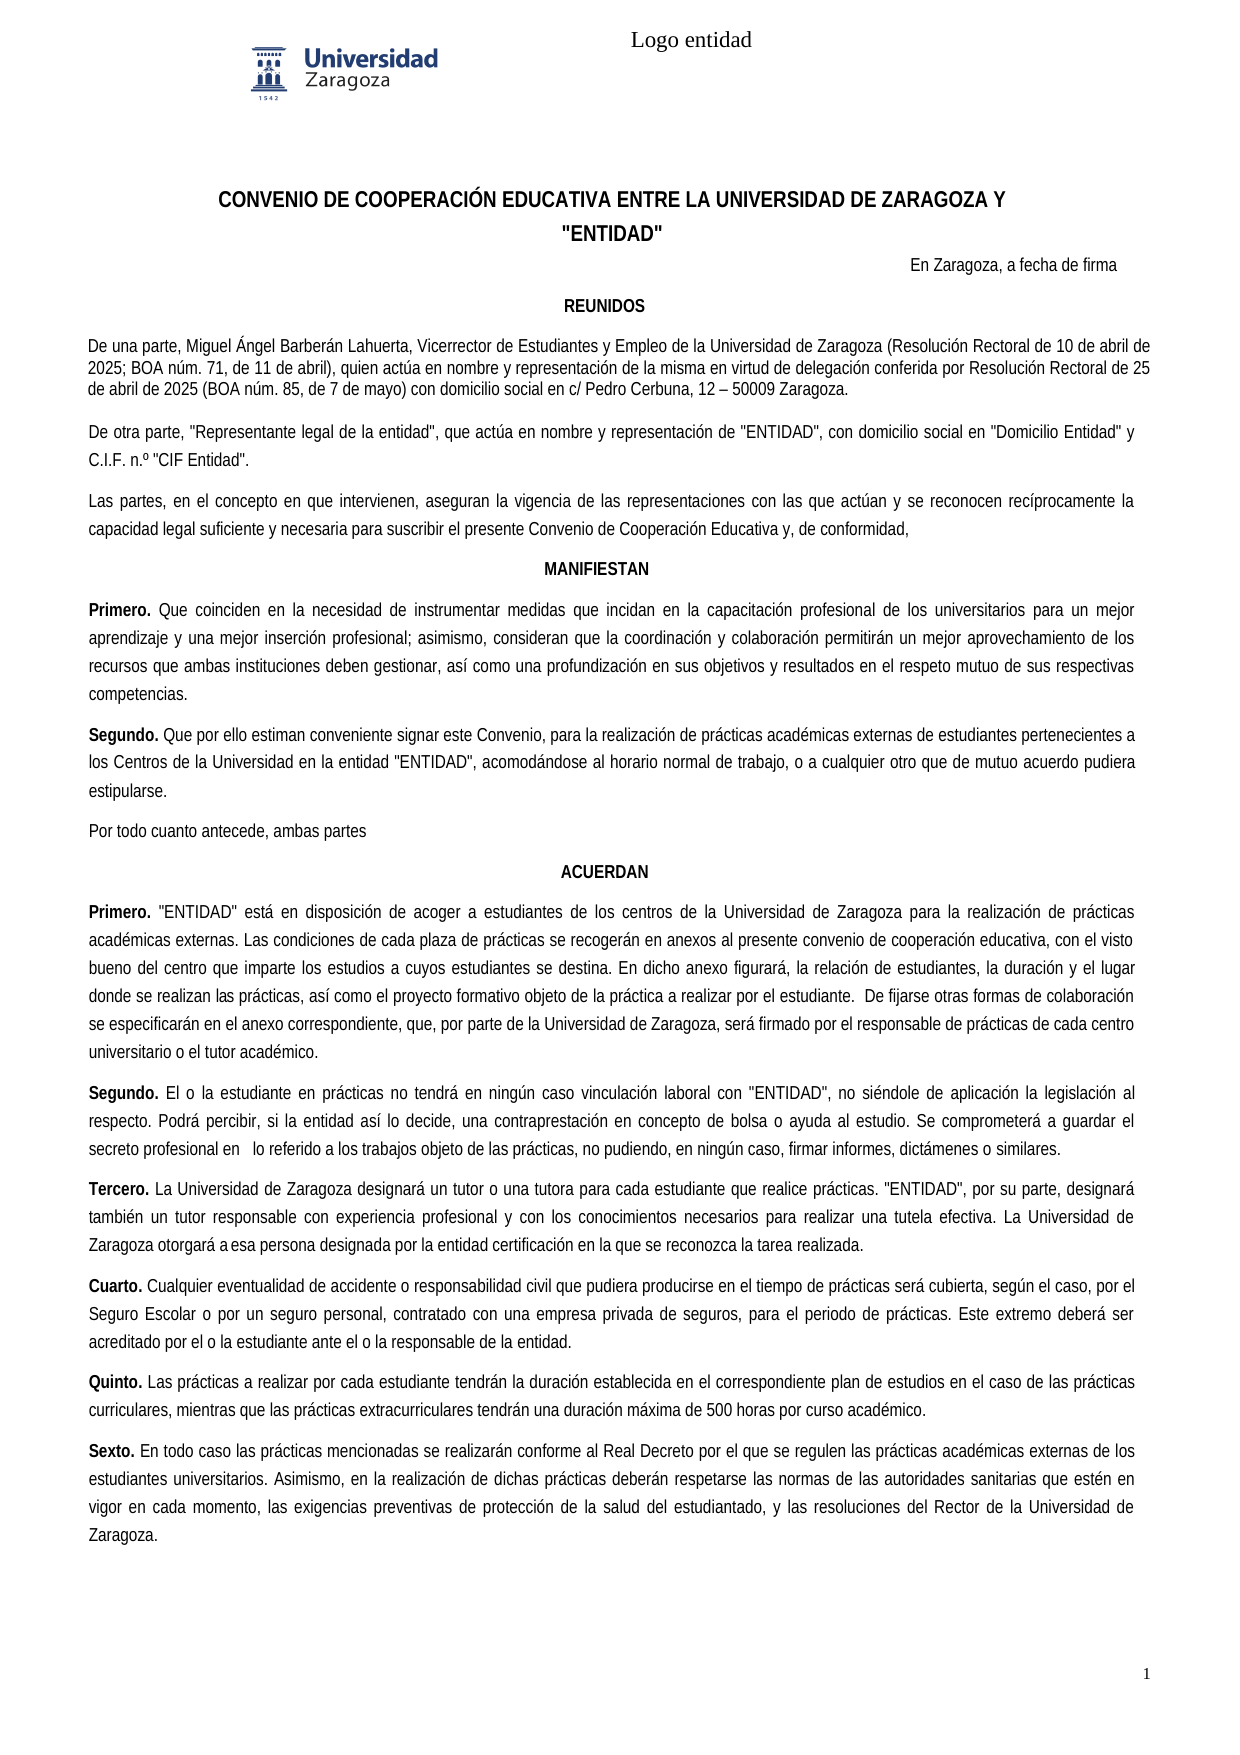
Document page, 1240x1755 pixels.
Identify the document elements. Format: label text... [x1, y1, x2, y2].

text Tercero. La Universidad de Zaragoza designará un tutor o una tutora para cada estudiante que realice prácticas. "ENTIDAD", por su parte, designará también un tutor responsable con experiencia profesional y con los conocimientos necesarios para realizar una tutela efectiva. La Universidad de Zaragoza otorgará a esa persona designada por la entidad certificación en la que se reconozca la tarea realizada. [88, 1178, 1136, 1256]
text De otra parte, "Representante legal de la entidad", que actúa en nombre y representación de "ENTIDAD", con domicilio social en "Domicilio Entidad" y C.I.F. n.º "CIF Entidad". [88, 421, 1136, 471]
text Por todo cuanto antecede, ambas partes [88, 820, 1136, 842]
text Segundo. Que por ello estiman conveniente signar este Convenio, para la realización de prácticas académicas externas de estudiantes pertenecientes a los Centros de la Universidad en la entidad "ENTIDAD", acomodándose al horario normal de trabajo, o a cualquier otro que de mutuo acuerdo pudiera estipularse. [88, 723, 1136, 801]
text Sexto. En todo caso las prácticas mencionadas se realizarán conforme al Real Decreto por el que se regulen las prácticas académicas externas de los estudiantes universitarios. Asimismo, en la realización de dichas prácticas deberán respetarse las normas de las autoridades sanitarias que estén en vigor en cada momento, las exigencias preventivas de protección de la salud del estudiantado, y las resoluciones del Rector de la Universidad de Zaragoza. [88, 1440, 1136, 1546]
text Primero. "ENTIDAD" está en disposición de acoger a estudiantes de los centros de la Universidad de Zaragoza para la realización de prácticas académicas externas. Las condiciones de cada plaza de prácticas se recogerán en anexos al presente convenio de cooperación educativa, con el visto bueno del centro que imparte los estudios a cuyos estudiantes se destina. En dicho anexo figurará, la relación de estudiantes, la duración y el lugar donde se realizan las prácticas, así como el proyecto formativo objeto de la práctica a realizar por el estudiante. De fijarse otras formas de colaboración se especificarán en el anexo correspondiente, que, por parte de la Universidad de Zaragoza, será firmado por el responsable de prácticas de cada centro universitario o el tutor académico. [88, 901, 1136, 1063]
text Primero. Que coinciden en la necesidad de instrumentar medidas que incidan en la capacitación profesional de los universitarios para un mejor aprendizaje y una mejor inserción profesional; asimismo, consideran que la coordinación y colaboración permitirán un mejor aprovechamiento de los recursos que ambas instituciones deben gestionar, así como una profundización en sus objetivos y resultados en el respeto mutuo de sus respectivas competencias. [88, 599, 1136, 704]
text Quinto. Las prácticas a realizar por cada estudiante tendrán la duración establecida en el correspondiente plan de estudios en el caso de las prácticas curriculares, mientras que las prácticas extracurriculares tendrán una duración máxima de 500 horas por curso académico. [88, 1371, 1136, 1421]
text "ENTIDAD" [88, 220, 1136, 246]
text Cuarto. Cualquier eventualidad de accidente o responsabilidad civil que pudiera producirse en el tiempo de prácticas será cubierta, según el caso, por el Seguro Escolar o por un seguro personal, contratado con una empresa privada de seguros, para el periodo de prácticas. Este extremo deberá ser acreditado por el o la estudiante ante el o la responsable de la entidad. [88, 1275, 1136, 1352]
subtitle CONVENIO DE COOPERACIÓN EDUCATIVA ENTRE LA UNIVERSIDAD DE ZARAGOZA Y [88, 186, 1136, 212]
subtitle REUNIDOS [73, 294, 1136, 316]
subtitle MANIFIESTAN [492, 558, 1136, 580]
text Segundo. El o la estudiante en prácticas no tendrá en ningún caso vinculación laboral con "ENTIDAD", no siéndole de aplicación la legislación al respecto. Podrá percibir, si la entidad así lo decide, una contraprestación en concepto de bolsa o ayuda al estudio. Se comprometerá a guardar el secreto profesional en lo referido a los trabajos objeto de las prácticas, no pudiendo, en ningún caso, firmar informes, dictámenes o similares. [88, 1082, 1136, 1159]
text Las partes, en el concepto en que intervienen, aseguran la vigencia de las representaciones con las que actúan y se reconocen recíprocamente la capacidad legal suficiente y necesaria para suscribir el presente Convenio de Cooperación Educativa y, de conformidad, [88, 490, 1136, 539]
text En Zaragoza, a fecha de firma [73, 254, 1121, 276]
subtitle ACUERDAN [73, 861, 1136, 882]
text De una parte, Miguel Ángel Barberán Lahuerta, Vicerrector de Estudiantes y Empleo de la Universidad de Zaragoza (Resolución Rectoral de 10 de abril de 2025; BOA núm. 71, de 11 de abril), quien actúa en nombre y representación de la misma en virtud de delegación conferida por Resolución Rectoral de 25 de abril de 2025 (BOA núm. 85, de 7 de mayo) con domicilio social en c/ Pedro Cerbuna, 12 – 50009 Zaragoza. [88, 335, 1152, 400]
